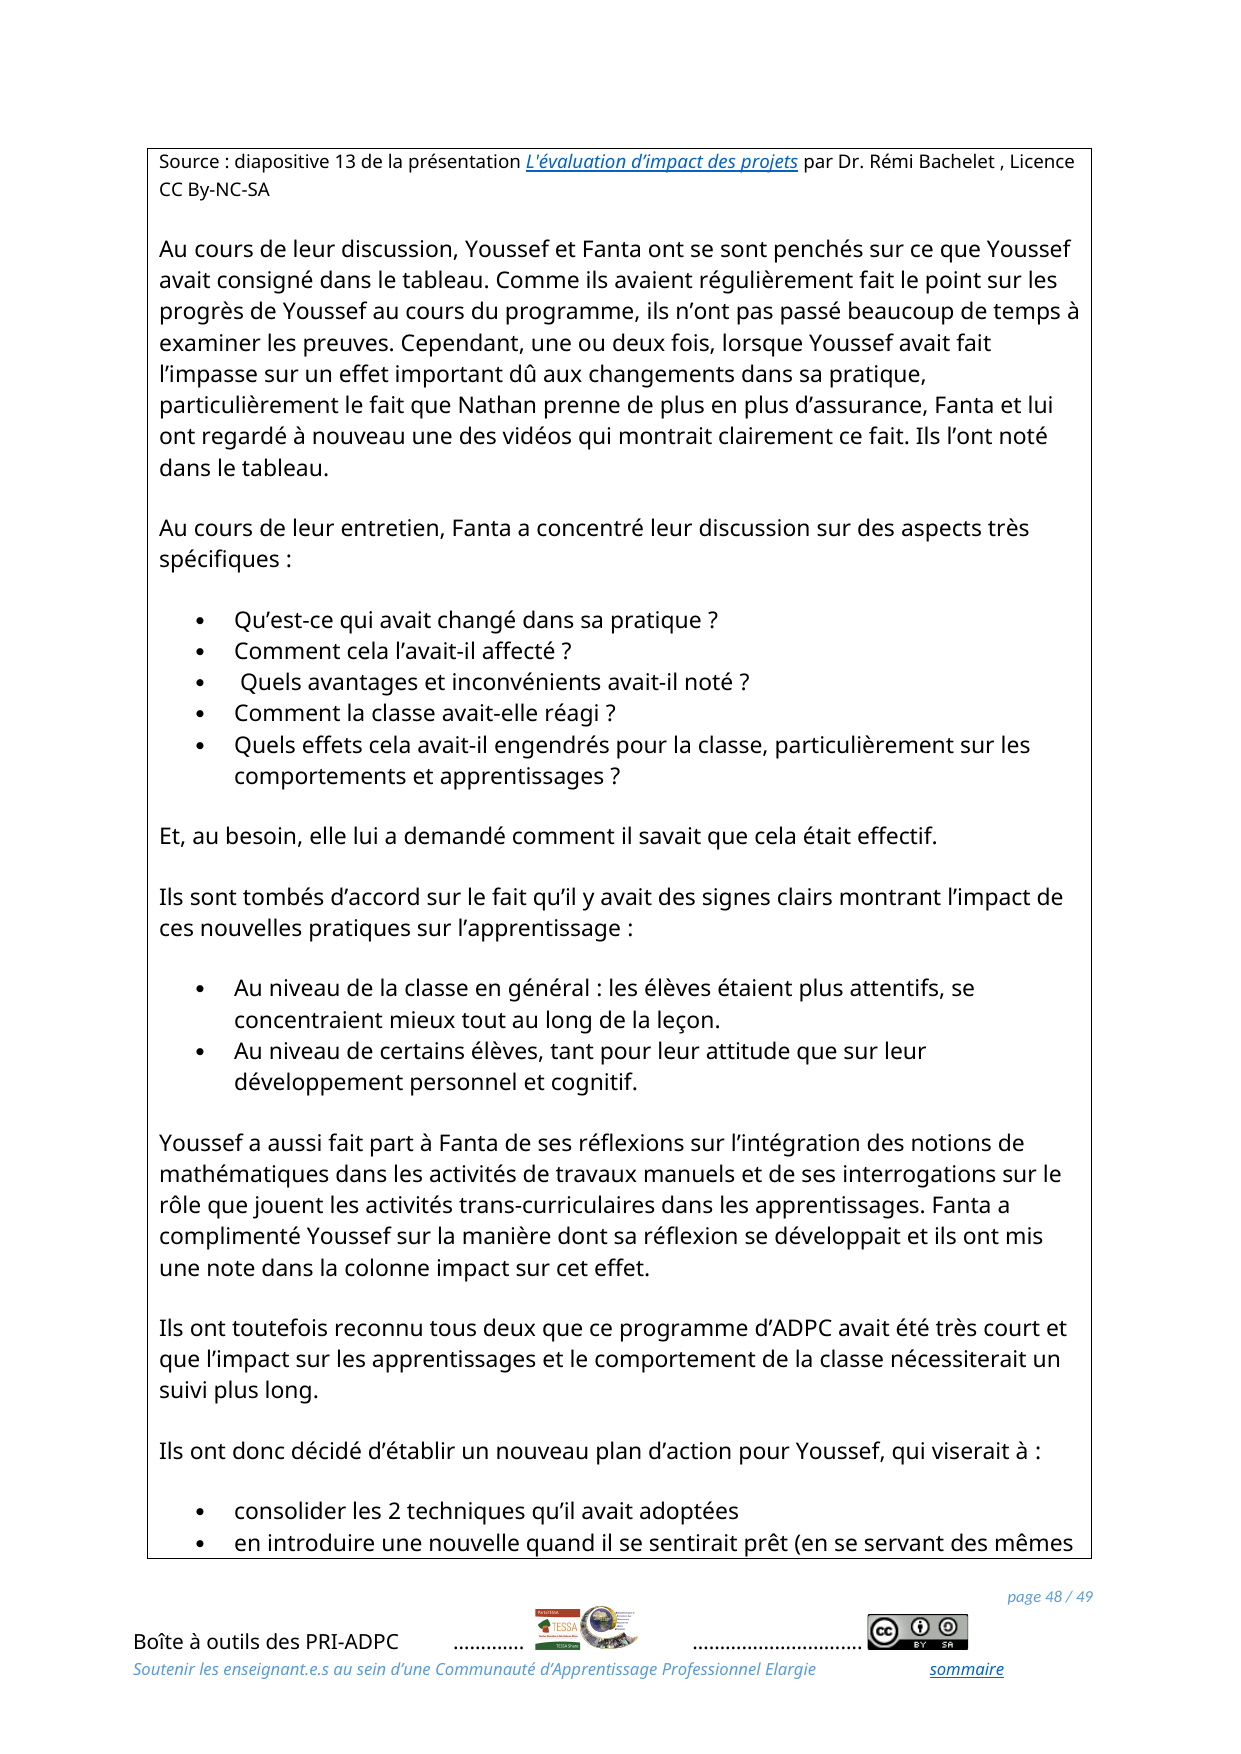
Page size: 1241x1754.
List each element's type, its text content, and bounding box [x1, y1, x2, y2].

picture [535, 1606, 638, 1650]
table_header Étude de cas 7 : L’évaluation de la manière dont Youssef a atteint les objectifs de son programme d’ADPC Au cours d’une rencontre organisée à l’issue du programme d’ADPC de Youssef et utilisant les données collectées dans son portfolio pendant le suivi, Fanta et lui-même ont tiré les conclusions sur le succès de la démarche d’amélioration et décidé des étapes suivantes. Pour préparer les bases de leur discussion, Fanta avait demandé à Youssef de remplir les trois premières colonnes du tableau suivant, que lui avait inspiré sa lecture de la présentation L'évaluation d’impact des projets* du Dr. Rémi Bachelet. Youssef et Fanta se sont mis d’accord sur le fait qu’au cours de leur rencontre, ils discuteraient sur les résultats, les effets et l’impact du travail d’ADPC fait par Youssef. * http://rb.ec-lille.fr/l/Projets/Projet_Evaluation_Impact.pdf Voici le tableau que Youssef avait soumis à Fanta 2 jours avant leur rendez-vous : Source : diapositive 13 de la présentation L'évaluation d’impact des projets par Dr. Rémi Bachelet , Licence CC By-NC-SA Au cours de leur discussion, Youssef et Fanta ont se sont penchés sur ce que Youssef avait consigné dans le tableau. Comme ils avaient régulièrement fait le point sur les progrès de Youssef au cours du programme, ils n’ont pas passé beaucoup de temps à examiner les preuves. Cependant, une ou deux fois, lorsque Youssef avait fait l’impasse sur un effet important dû aux changements dans sa pratique, particulièrement le fait que Nathan prenne de plus en plus d’assurance, Fanta et lui ont regardé à nouveau une des vidéos qui montrait clairement ce fait. Ils l’ont noté dans le tableau. Au cours de leur entretien, Fanta a concentré leur discussion sur des aspects très spécifiques : Qu’est-ce qui avait changé dans sa pratique ? Comment cela l’avait-il affecté ? Quels avantages et inconvénients avait-il noté ? Comment la classe avait-elle réagi ? Quels effets cela avait-il engendrés pour la classe, particulièrement sur les comportements et apprentissages ? Et, au besoin, elle lui a demandé comment il savait que cela était effectif. Ils sont tombés d’accord sur le fait qu’il y avait des signes clairs montrant l’impact de ces nouvelles pratiques sur l’apprentissage : Au niveau de la classe en général : les élèves étaient plus attentifs, se concentraient mieux tout au long de la leçon. Au niveau de certains élèves, tant pour leur attitude que sur leur développement personnel et cognitif. Youssef a aussi fait part à Fanta de ses réflexions sur l’intégration des notions de mathématiques dans les activités de travaux manuels et de ses interrogations sur le rôle que jouent les activités trans-curriculaires dans les apprentissages. Fanta a complimenté Youssef sur la manière dont sa réflexion se développait et ils ont mis une note dans la colonne impact sur cet effet. Ils ont toutefois reconnu tous deux que ce programme d’ADPC avait été très court et que l’impact sur les apprentissages et le comportement de la classe nécessiterait un suivi plus long. Ils ont donc décidé d’établir un nouveau plan d’action pour Youssef, qui viserait à : consolider les 2 techniques qu’il avait adoptées en introduire une nouvelle quand il se sentirait prêt (en se servant des mêmes étapes que celles utilisées dans le plan d’action original) continuer à réfléchir à et expérimenter avec des activités trans-curriculaires. Cela permettrait à Youssef d’élargir et d’approfondir sa sphère de compétences. De ce fait la roue de son ADPC passerait de : [148, 149, 1091, 1558]
picture [867, 1614, 969, 1650]
